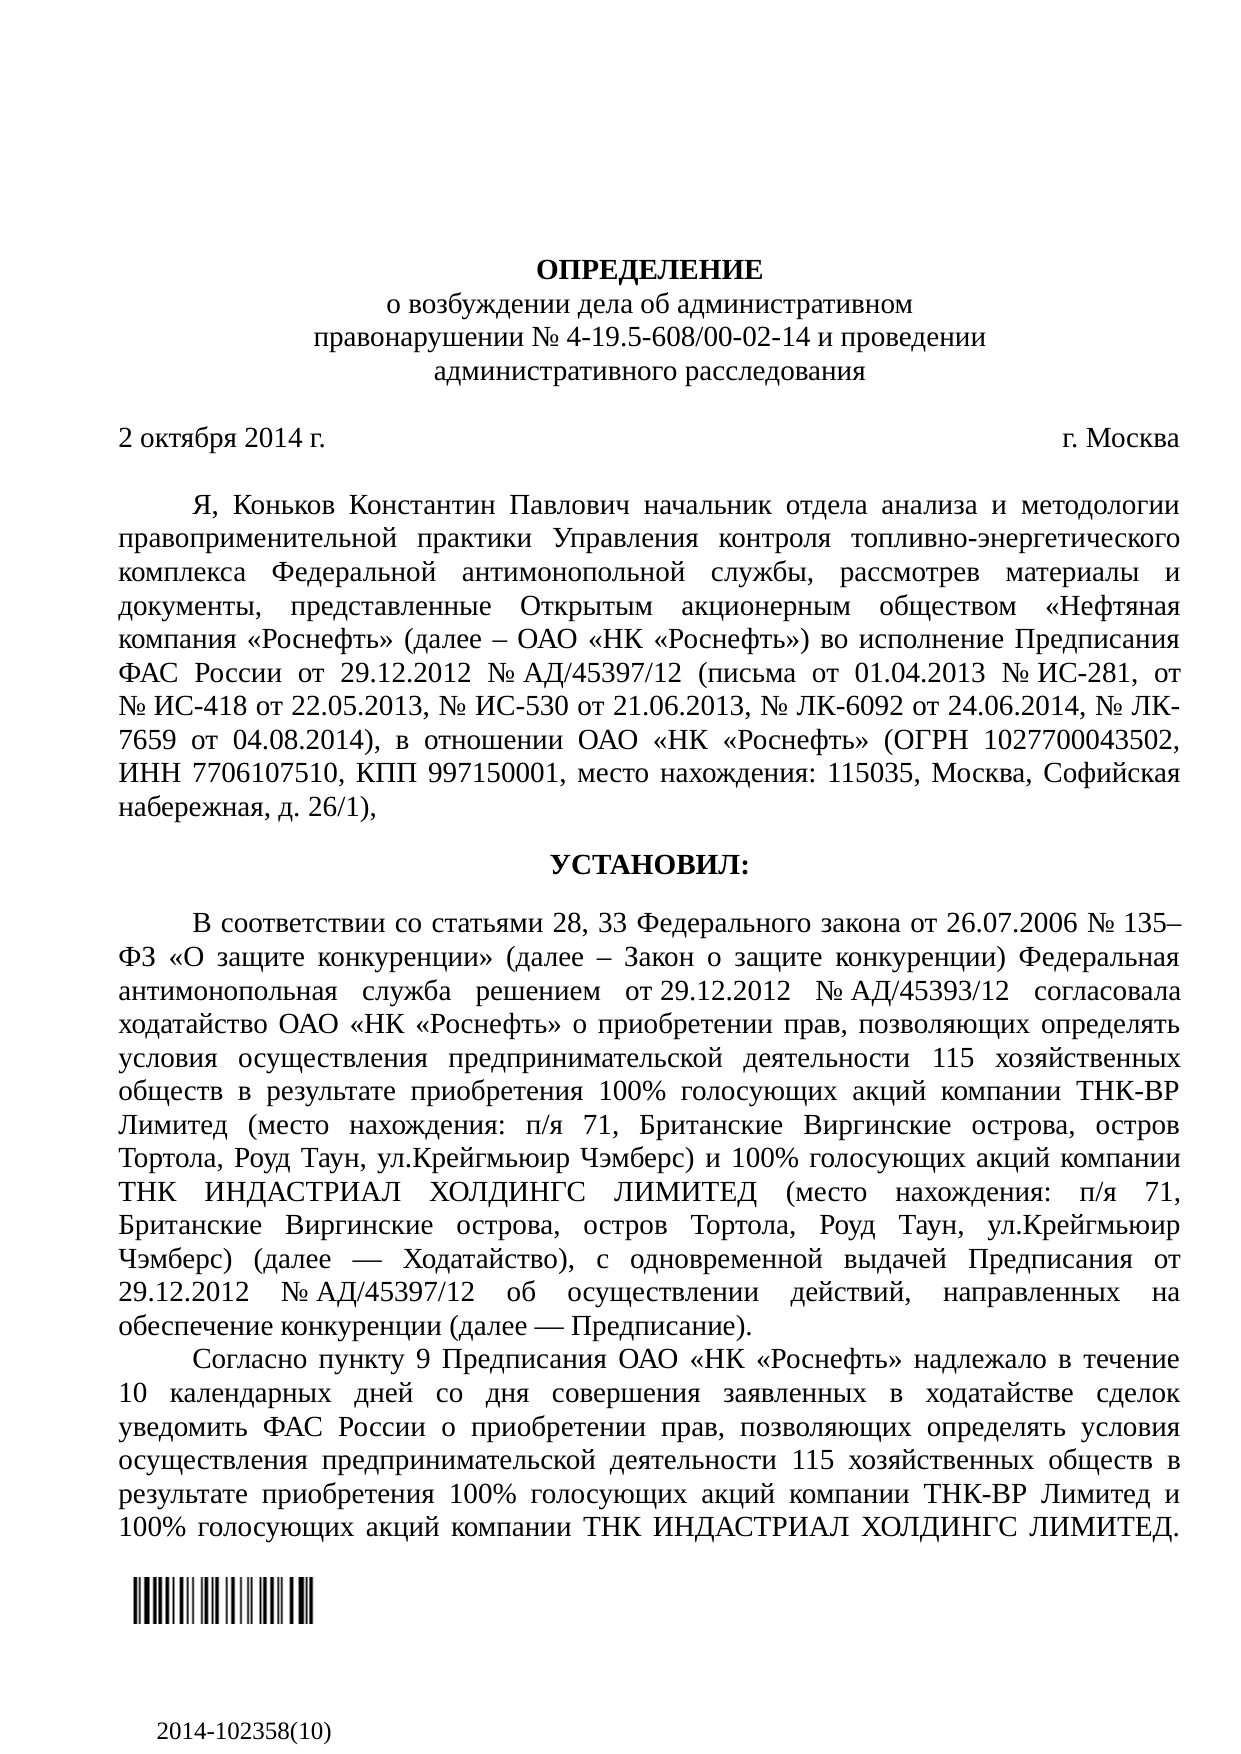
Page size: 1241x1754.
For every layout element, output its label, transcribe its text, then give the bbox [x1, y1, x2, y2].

text В соответствии со статьями 28, 33 Федерального закона от 26.07.2006 № 135–ФЗ «О защите конкуренции» (далее – Закон о защите конкуренции) Федеральная антимонопольная служба решением от 29.12.2012 № АД/45393/12 согласовала ходатайство ОАО «НК «Роснефть» о приобретении прав, позволяющих определять условия осуществления предпринимательской деятельности 115 хозяйственных обществ в результате приобретения 100% голосующих акций компании ТНК-ВР Лимитед (место нахождения: п/я 71, Британские Виргинские острова, остров Тортола, Роуд Таун, ул.Крейгмьюир Чэмберс) и 100% голосующих акций компании ТНК ИНДАСТРИАЛ ХОЛДИНГС ЛИМИТЕД (место нахождения: п/я 71, Британские Виргинские острова, остров Тортола, Роуд Таун, ул.Крейгмьюир Чэмберс) (далее — Ходатайство), с одновременной выдачей Предписания от 29.12.2012 № АД/45397/12 об осуществлении действий, направленных на обеспечение конкуренции (далее — Предписание). [118, 906, 1181, 1342]
text правонарушении № 4-19.5-608/00-02-14 и проведении [118, 319, 1181, 353]
text УСТАНОВИЛ: [118, 847, 1181, 881]
picture [118, 1577, 331, 1624]
text Я, Коньков Константин Павлович начальник отдела анализа и методологии правоприменительной практики Управления контроля топливно-энергетического комплекса Федеральной антимонопольной службы, рассмотрев материалы и документы, представленные Открытым акционерным обществом «Нефтяная компания «Роснефть» (далее – ОАО «НК «Роснефть») во исполнение Предписания ФАС России от 29.12.2012 № АД/45397/12 (письма от 01.04.2013 № ИС-281, от № ИС-418 от 22.05.2013, № ИС-530 от 21.06.2013, № ЛК-6092 от 24.06.2014, № ЛК-7659 от 04.08.2014), в отношении ОАО «НК «Роснефть» (ОГРН 1027700043502, ИНН 7706107510, КПП 997150001, место нахождения: 115035, Москва, Софийская набережная, д. 26/1), [118, 487, 1181, 822]
text административного расследования [118, 353, 1181, 386]
text Согласно пункту 9 Предписания ОАО «НК «Роснефть» надлежало в течение 10 календарных дней со дня совершения заявленных в ходатайстве сделок уведомить ФАС России о приобретении прав, позволяющих определять условия осуществления предпринимательской деятельности 115 хозяйственных обществ в результате приобретения 100% голосующих акций компании ТНК-ВР Лимитед и 100% голосующих акций компании ТНК ИНДАСТРИАЛ ХОЛДИНГС ЛИМИТЕД. [118, 1342, 1181, 1543]
text о возбуждении дела об административном [118, 286, 1181, 319]
text 2 октября 2014 г. г. Москва [118, 420, 1181, 453]
text ОПРЕДЕЛЕНИЕ [118, 252, 1181, 286]
